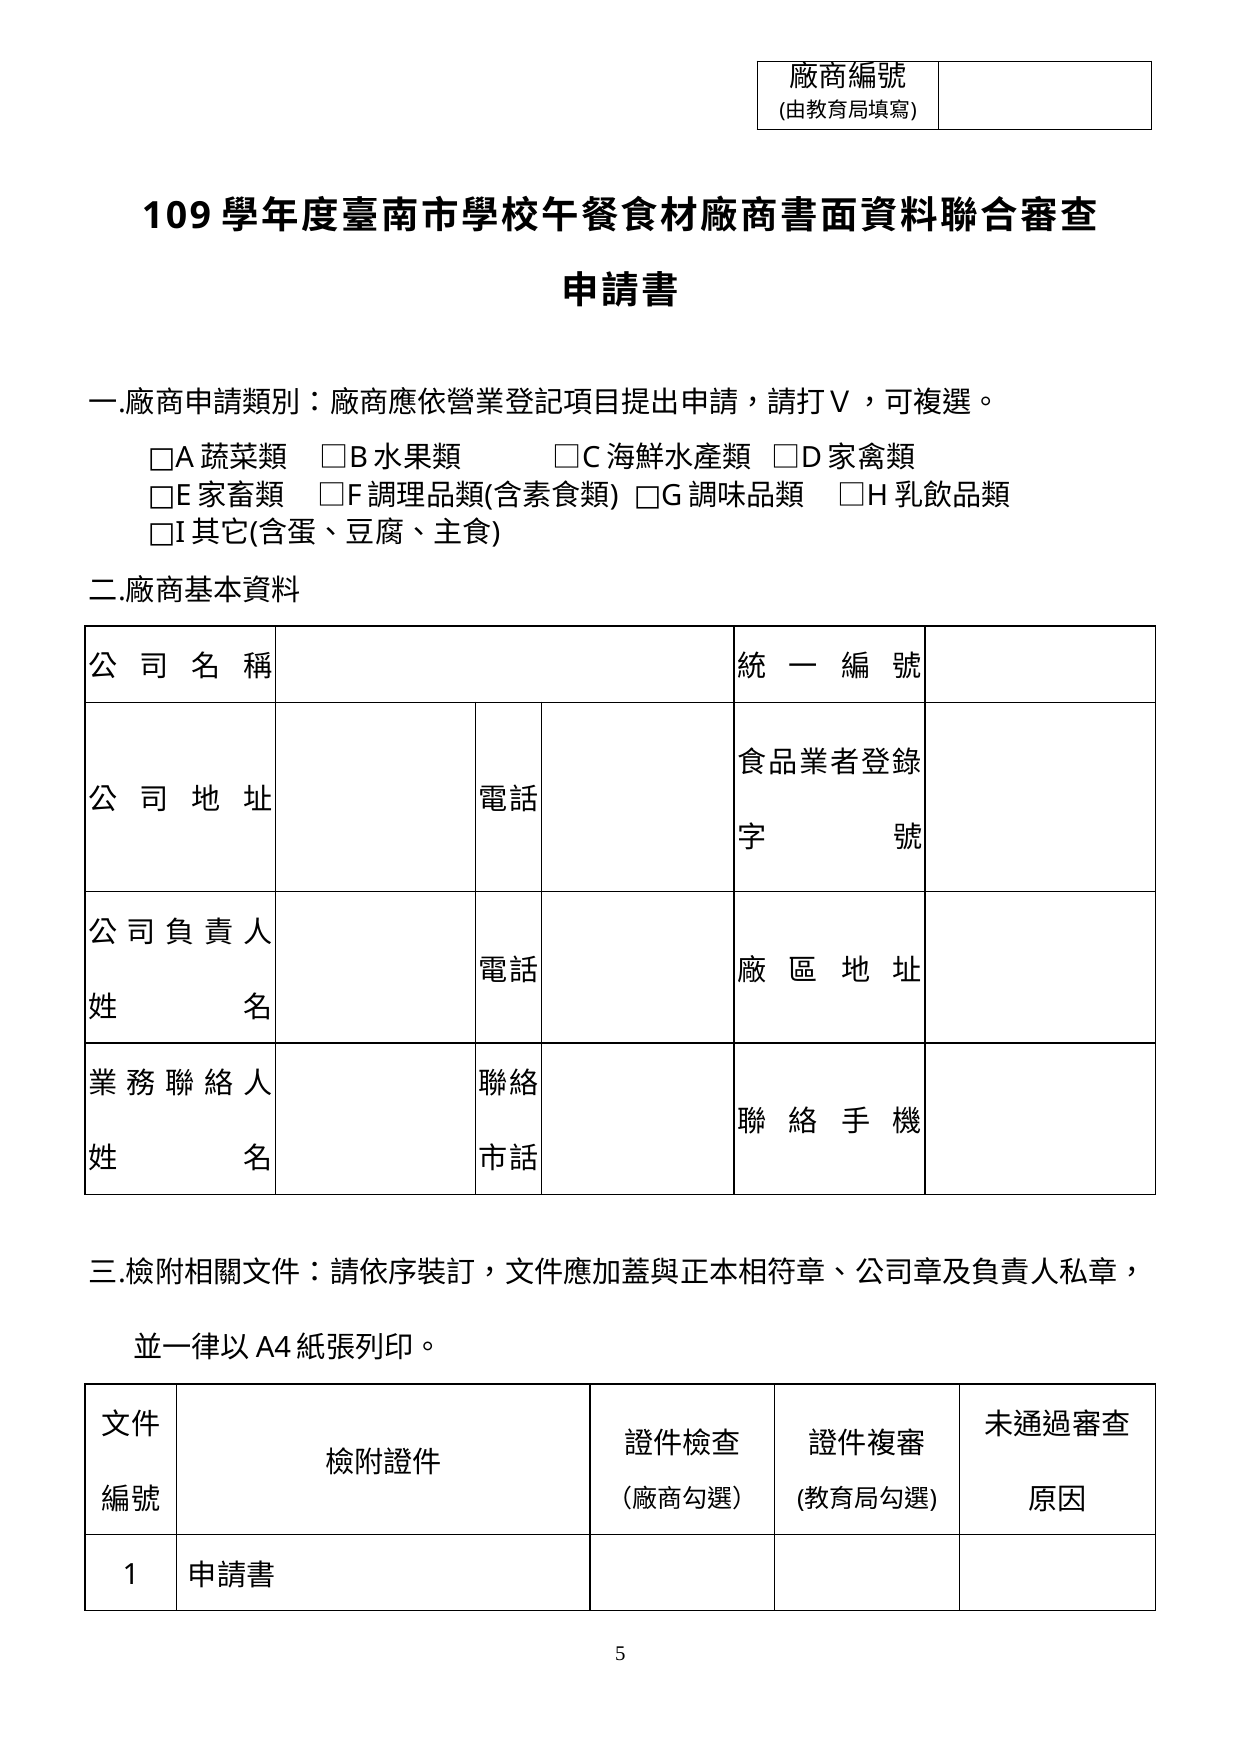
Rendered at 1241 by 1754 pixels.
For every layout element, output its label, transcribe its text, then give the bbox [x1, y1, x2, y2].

table_cell [276, 892, 475, 1042]
table_header [939, 62, 1151, 128]
text 三.檢附相關文件：請依序裝訂，文件應加蓋與正本相符章、公司章及負責人私章，並一律以A4紙張列印。 [89, 1233, 1152, 1383]
table_cell [276, 1044, 475, 1194]
table_cell 電話 [476, 703, 541, 891]
text □E家畜類 □F調理品類(含素食類) □G調味品類 □H乳飲品類 [89, 475, 1152, 512]
table_cell [926, 892, 1155, 1042]
table_cell 食品業者登錄字號 [735, 703, 924, 891]
table_cell [276, 703, 475, 891]
table_cell 電話 [476, 892, 541, 1042]
table_cell 公司地址 [86, 703, 275, 891]
table_cell 1 [86, 1535, 176, 1610]
text 二.廠商基本資料 [89, 550, 1152, 625]
table_cell [926, 1044, 1155, 1194]
table_header 公司名稱 [86, 627, 275, 702]
table_header 文件編號 [86, 1385, 176, 1534]
table_cell 聯絡市話 [476, 1044, 541, 1194]
table_cell [960, 1535, 1155, 1610]
table_cell 公司負責人 姓名 [86, 892, 275, 1042]
text □A蔬菜類 □B水果類 □C海鮮水產類 □D家禽類 [89, 437, 1152, 475]
table_header 廠商編號 (由教育局填寫) [758, 62, 938, 128]
table_header 檢附證件 [177, 1385, 589, 1534]
table_cell [775, 1535, 959, 1610]
table_cell [542, 1044, 733, 1194]
text 109學年度臺南市學校午餐食材廠商書面資料聯合審查 [89, 175, 1152, 250]
text □I其它(含蛋、豆腐、主食) [89, 512, 1152, 550]
text 一.廠商申請類別：廠商應依營業登記項目提出申請，請打Ｖ，可複選。 [89, 362, 1152, 437]
table_header [926, 627, 1155, 702]
table_header 未通過審查原因 [960, 1385, 1155, 1534]
table_cell [591, 1535, 774, 1610]
table_header 統一編號 [735, 627, 924, 702]
table_cell 廠區地址 [735, 892, 924, 1042]
table_cell [542, 892, 733, 1042]
text 申請書 [89, 250, 1152, 325]
table_cell [542, 703, 733, 891]
table_cell 聯絡手機 [735, 1044, 924, 1194]
table_cell [926, 703, 1155, 891]
table_header 證件複審 (教育局勾選) [775, 1385, 959, 1534]
table_cell 申請書 [177, 1535, 589, 1610]
table_header 證件檢查 （廠商勾選） [591, 1385, 774, 1534]
table_header [276, 627, 733, 702]
table_cell 業務聯絡人 姓名 [86, 1044, 275, 1194]
